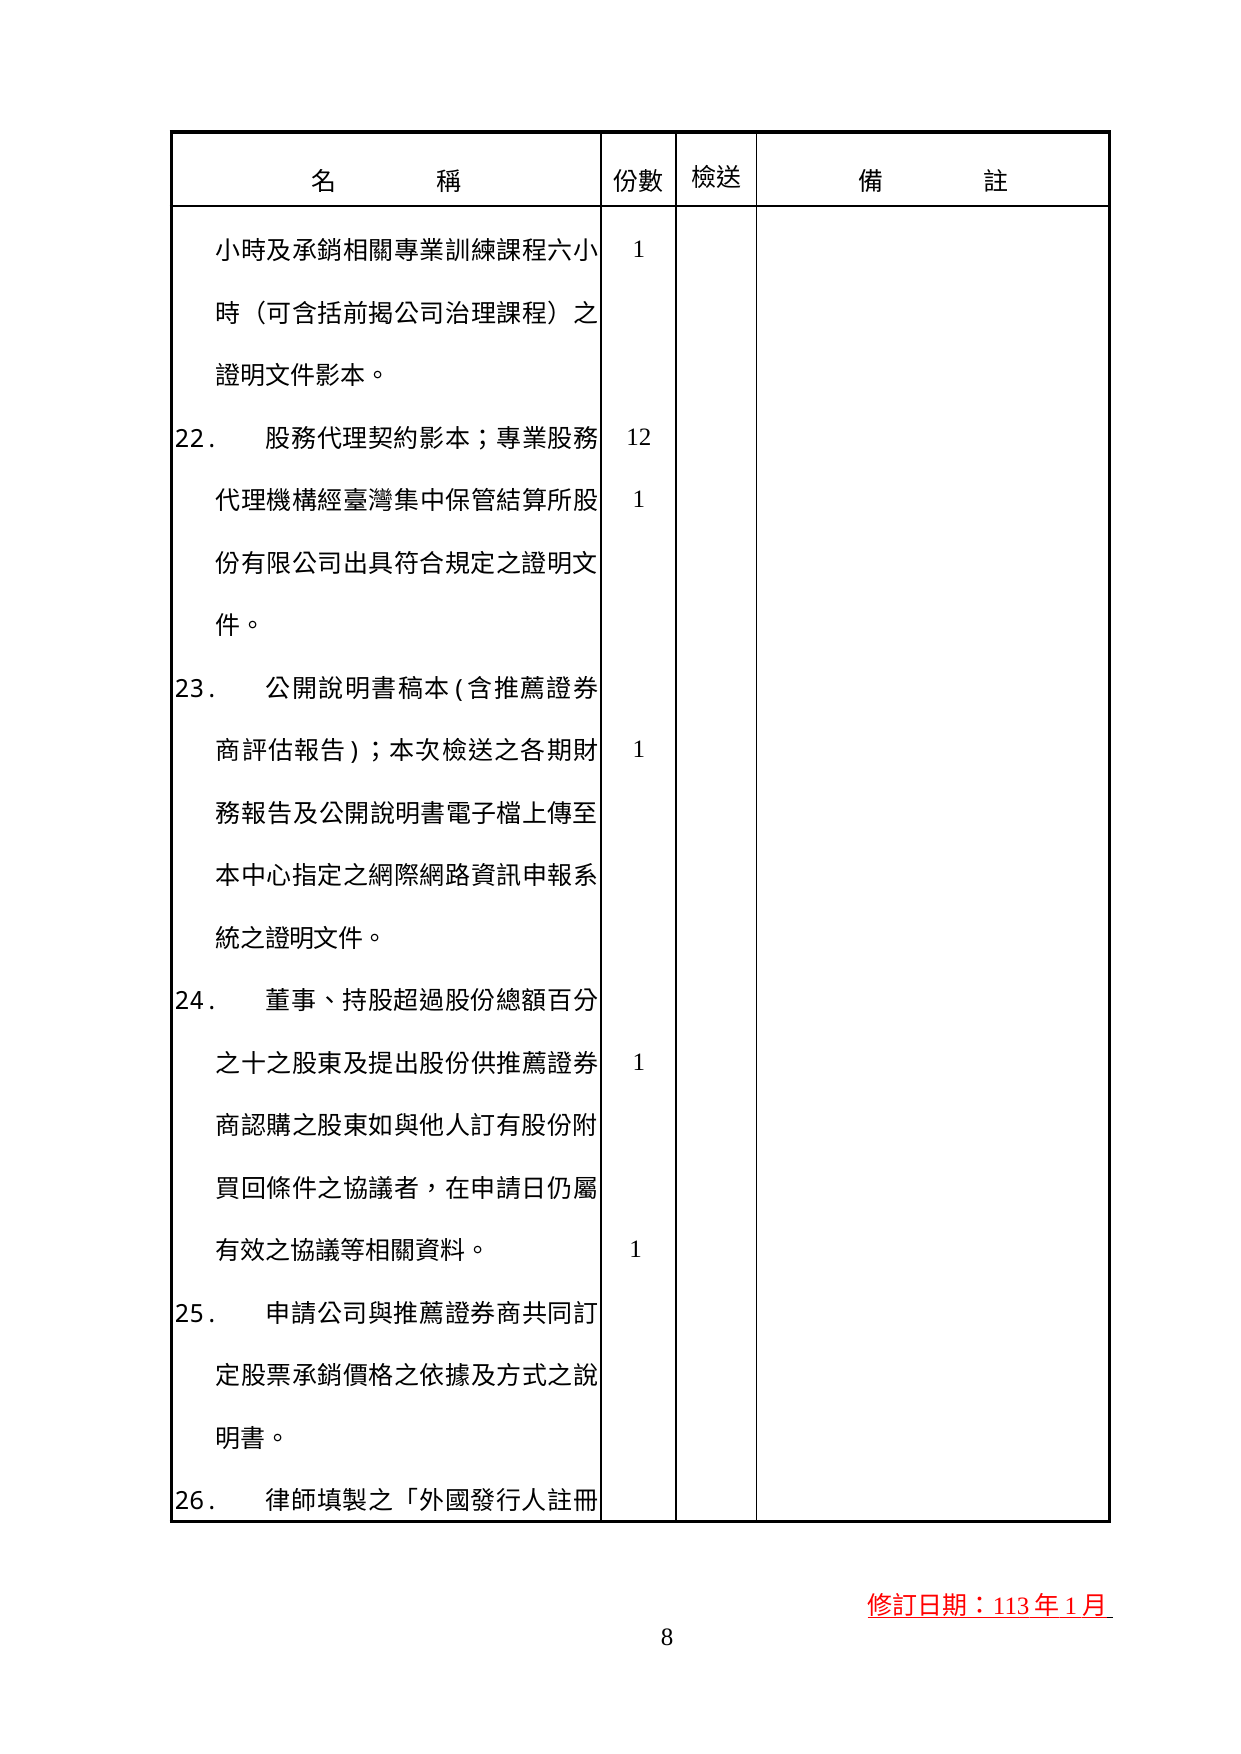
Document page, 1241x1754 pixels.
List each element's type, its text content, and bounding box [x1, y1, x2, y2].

table_header 檢送記錄 [677, 134, 756, 205]
table_cell 1 12 1 1 1 1 [602, 207, 675, 1519]
table_cell [677, 207, 756, 1519]
table_header 備 註 [757, 134, 1108, 205]
table_cell [757, 207, 1108, 1519]
table_header 名 稱 [173, 134, 600, 205]
table_cell 外國發行人股票第一上櫃申請書。 申請公司經我國外交部駐外單位認證之依註冊地國法律組織登記且有效存在之股份有限責任公司之證明文件影本。 申請公司針對下列事項出具之聲明書： 未違反「臺灣地區與大陸地區人民關係條例」相關規範。 申請公司並非依大陸地區法令組織登記者。 申請公司及其具有中華民國國籍之董事、經理人及持有公司股份超過股份總額百分之十之股東，暨申請公司所控制之營運主體係依中華民國公司法令組織成立，從事大陸地區投資者，係符合「臺灣地區與大陸地區人民關係條例」及「在大陸地區從事投資或技術合作許可辦法」等規定。 申請公司股東屬大陸地區人民來臺投資許可辦法定義之投資人者，其直接或間接持有該公司股份未逾30%，且未具有控制能力。 無其他違反「臺灣地區與大陸地區人民關係條例」相關規範之情事。 在不違反註冊地國法令情況下，第一上櫃後應於中華民國境內召開股東會。 若註冊地國法令規定不得於境外召開股東會者，公司已訂有得採委託投票或通訊投票之相關制度，其內容應包括具體做法、註冊地國法令對投票之限制及對中華民國股東之股東權益保護等重要事項。 符合本中心外國有價證券櫃檯買賣審查準則第四條第一項第二款及第八條規定。 本股票第一上櫃申請書及其附件所載事項無虛偽、隱匿情事。 科技事業或文化創意事業檢送經經濟部、行政院農業委員會中華民國目的事業主管機關或本中心委託之專業機構出具其係屬科技事業或文化創意事業且具市場性之評估意見影本。 董事會或股東會決議申請股票第一上櫃之議事錄影本。 外國發行人股票第一上櫃契約。 採無實體發行(含私募有價證券)之登錄證明(但其註冊地法令另有規定者，則不適用)。 申請公司與推薦證券商簽訂之輔導股票上櫃契約影本。 申請公司與主辦推薦證券商簽訂有關其於上櫃掛牌年度及其後三個會計年度內繼續委任主辦推薦證券商協助其遵循我國證券法令、本中心規章暨公告事項及外國發行人股票第一上櫃契約之契約影本。 股票上櫃審查表。 下列以中文版本為主並以新臺幣為編製單位之財務報告： 最近二年度經會計師查核簽證之財務報告。 申請日期已逾季度終了後四十五天者，加附申請年度最近一季經會計師核閱之財務報告。(倘為第二季財務報告，則應經會計師查核簽證) 會計師專案審查公司內部控制制度所出具無保留結論意見之審查報告。 財務報告內容無虛偽或隱匿之聲明書、相關之會計師查核或核閱工作底稿、永久檔案及「會計師簽證作業覆核表」。 會計師就申請公司內部控制制度審查覆核表。 股權分散表；若未符合股權分散標準，申請公司於掛牌前達成股權分散標準之承諾書。 依規定委託指定機構集中保管股票之證明書影本或承諾書。 兩家以上推薦證券商之推薦書(須註明主辦及協辦推薦證券商)及推薦證券商評估報告工作底稿。 推薦證券商針對下列事項出具之聲明書： 符合本中心外國有價證券櫃檯買賣審查準則第八條之規定。 評估報告及所提供之資料無虛偽隱匿或遺漏外國發行人重要財務業務資訊之情事。 訴訟及非訴訟代理人之基本資料，及該代理人係「在我國境內有住所或居所之自然人」之證明文件影本。 申請公司與訴訟及非訴訟代理人之授權文件影本。(授權內容至少應有「申請公司以該代理人為證券交易法在我國境內之負責人」) 申請公司之承諾書。承諾遵守本中心外國有價證券櫃檯買賣審查準則第四條第一項第十三款規定之事項；承諾於上櫃掛牌後，若本中心「外國發行人註冊地股東權益保護事項檢查表」所訂之股東權益保護重要事項有修正時，應於不牴觸註冊地國法令之情形下，於最近一次股東會提案修訂公司章程，且修正公司章程所訂「股東權益保護之重要事項」時，需於提董事會決議十日前先向本中心申報其公司章程修正草案及律師評估意見；承諾於所屬國辦理增資時，應以書面通知本中心。 推薦證券商填製之「外國審查準則第九條第一項各款情事審查表」、「投資控股公司申請條件審查表」、其評估報告工作分配表、撰寫評估報告人員名單與相關懲處記錄。 申請日最近一年內申請公司之負責人、董事及持股超過股份總額百分之十之股東業已參加證券法規研習課程之證明文件影本(含董事進修公司治理相關課程三小時之證明文件)。 申請日最近一年內推薦證券商輔導人員進修公司治理相關課程三小時及承銷相關專業訓練課程六小時（可含括前揭公司治理課程）之證明文件影本。 股務代理契約影本；專業股務代理機構經臺灣集中保管結算所股份有限公司出具符合規定之證明文件。 公開說明書稿本(含推薦證券商評估報告)；本次檢送之各期財務報告及公開說明書電子檔上傳至本中心指定之網際網路資訊申報系統之證明文件。 董事、持股超過股份總額百分之十之股東及提出股份供推薦證券商認購之股東如與他人訂有股份附買回條件之協議者，在申請日仍屬有效之協議等相關資料。 申請公司與推薦證券商共同訂定股票承銷價格之依據及方式之說明書。 律師填製之「外國發行人註冊地股東權益保護事項檢查表」、「法律事項檢查表」、其工作底稿及律師與申請公司所出具「其彼此間並無前開檢查表之填表注意事項一所列情事」之聲明書。 會計師出具最近三年內部控制制度建議書(無則免付)。 申請公司之公司治理評鑑自評報告。 董事戶籍及通訊聯絡方式之資料。 設置中文網站之證明文件。 推薦證券商、簽證會計師及律師填製之上櫃標準題。 送件前六個月申報之「上櫃輔導檢查表」及至少二個月份詳式「財務業務重大事件檢查表」(未登錄興櫃者適用)。 申請公司、推薦證券商、律師及會計師所出具之誠信聲明書。 股票面額非屬新臺幣10元者，主辦推薦證券商於上櫃前預計辦理之宣導計畫。 截至次季止之財務預測資訊。 申請公司出具之公司財務報告編製能力說明評估表暨會計師對公司財務報告編製能力之說明及建議。 申請公司購買董事責任保險之相關證明文件。 本中心審查外國有價證券櫃檯買賣作業程序附件十「審查報告」內之「申請公司及中介機構補充書件」(補充書件四及七除外)。 經董事會決議設置公司治理主管之議事錄。 其他必要之證明文件或資料。 [173, 207, 600, 1519]
table_header 份數 [602, 134, 675, 205]
